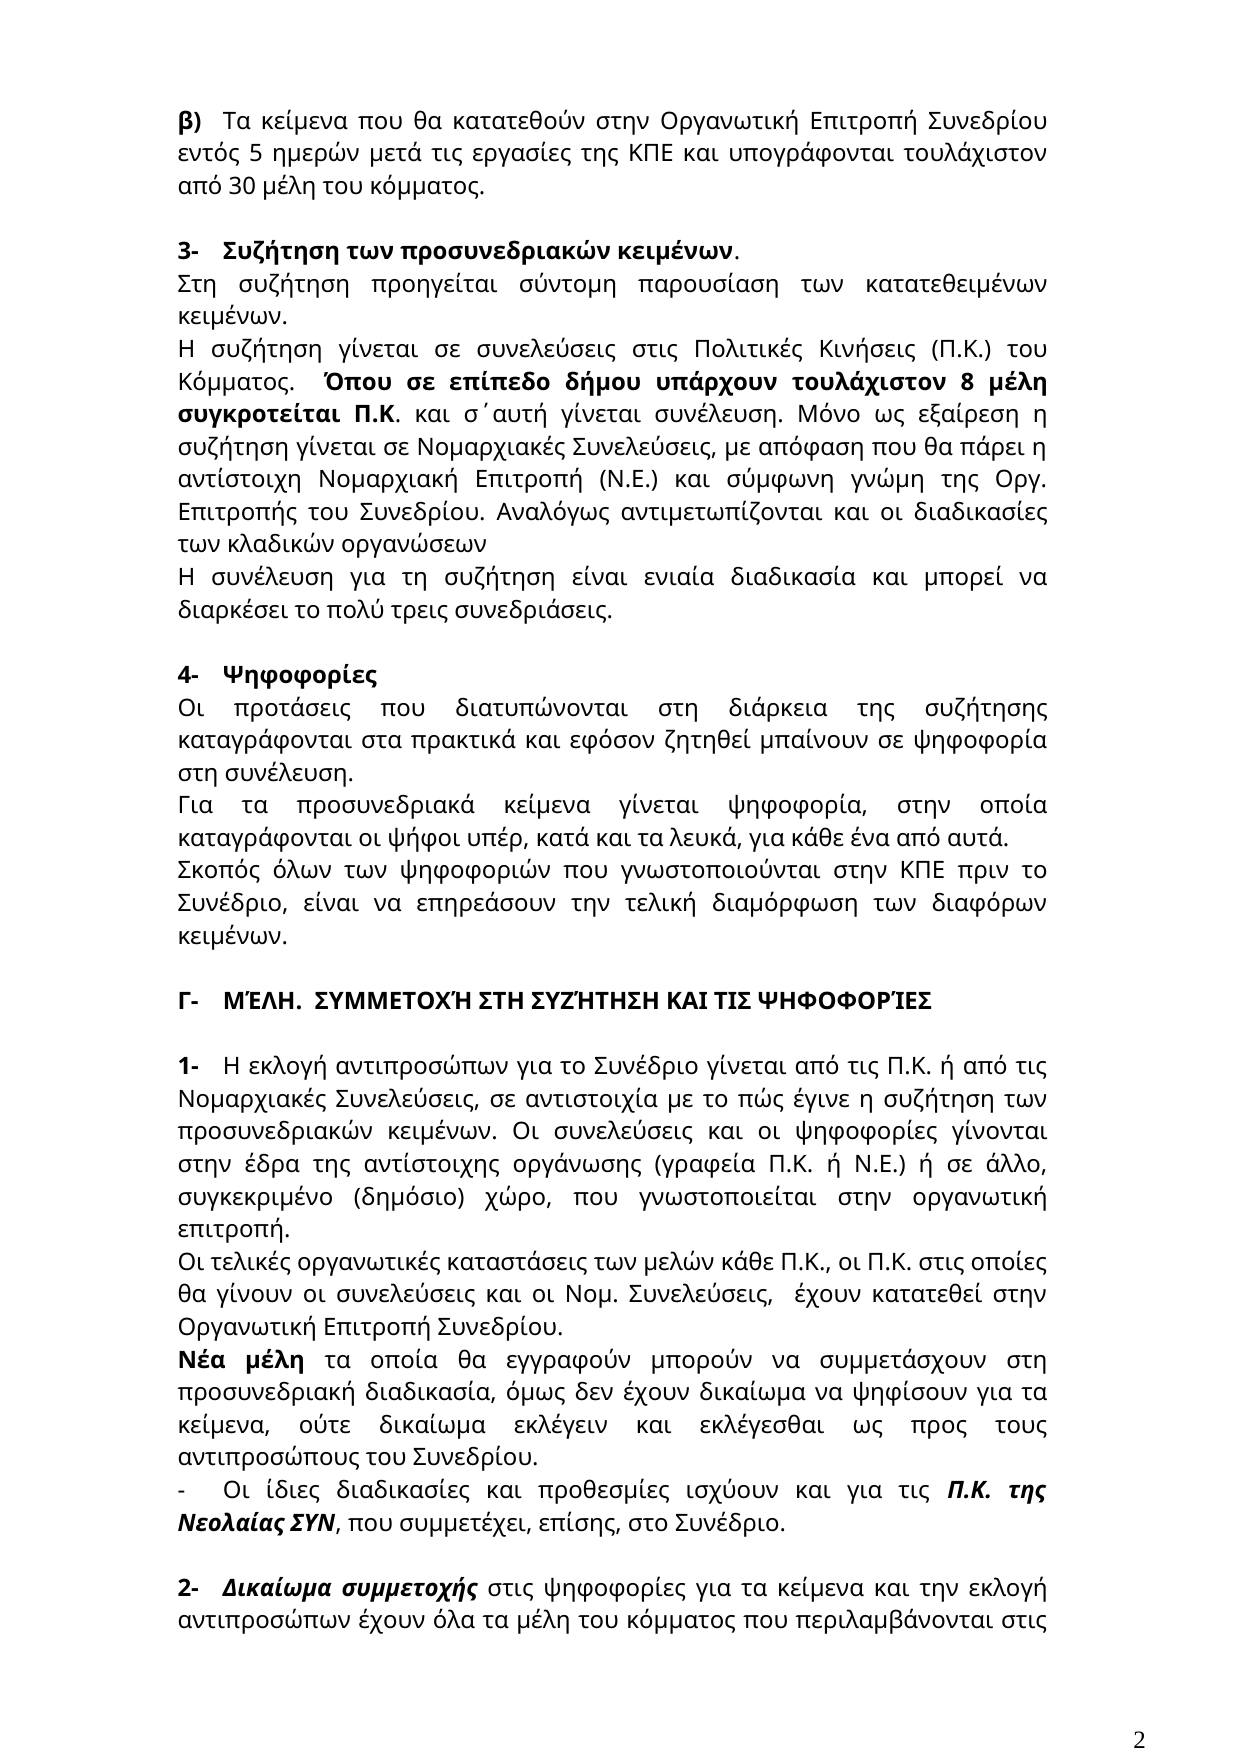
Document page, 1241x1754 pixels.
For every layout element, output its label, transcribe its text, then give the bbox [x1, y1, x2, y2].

text Οι προτάσεις που διατυπώνονται στη διάρκεια της συζήτησης καταγράφονται στα πρακτικά και εφόσον ζητηθεί μπαίνουν σε ψηφοφορία στη συνέλευση. [177, 690, 1048, 788]
text Η συνέλευση για τη συζήτηση είναι ενιαία διαδικασία και μπορεί να διαρκέσει το πολύ τρεις συνεδριάσεις. [177, 560, 1048, 625]
text Για τα προσυνεδριακά κείμενα γίνεται ψηφοφορία, στην οποία καταγράφονται οι ψήφοι υπέρ, κατά και τα λευκά, για κάθε ένα από αυτά. [177, 788, 1048, 853]
text Σκοπός όλων των ψηφοφοριών που γνωστοποιούνται στην ΚΠΕ πριν το Συνέδριο, είναι να επηρεάσουν την τελική διαμόρφωση των διαφόρων κειμένων. [177, 853, 1048, 951]
text 1- Η εκλογή αντιπροσώπων για το Συνέδριο γίνεται από τις Π.Κ. ή από τις Νομαρχιακές Συνελεύσεις, σε αντιστοιχία με το πώς έγινε η συζήτηση των προσυνεδριακών κειμένων. Οι συνελεύσεις και οι ψηφοφορίες γίνονται στην έδρα της αντίστοιχης οργάνωσης (γραφεία Π.Κ. ή Ν.Ε.) ή σε άλλο, συγκεκριμένο (δημόσιο) χώρο, που γνωστοποιείται στην οργανωτική επιτροπή. [177, 1049, 1048, 1244]
text Οι τελικές οργανωτικές καταστάσεις των μελών κάθε Π.Κ., οι Π.Κ. στις οποίες θα γίνουν οι συνελεύσεις και οι Νομ. Συνελεύσεις, έχουν κατατεθεί στην Οργανωτική Επιτροπή Συνεδρίου. [177, 1244, 1048, 1342]
text 3- Συζήτηση των προσυνεδριακών κειμένων. [177, 234, 1048, 266]
text 4- Ψηφοφορίες [177, 658, 1048, 690]
text - Οι ίδιες διαδικασίες και προθεσμίες ισχύουν και για τις Π.Κ. της Νεολαίας ΣΥΝ, που συμμετέχει, επίσης, στο Συνέδριο. [177, 1473, 1048, 1538]
text Στη συζήτηση προηγείται σύντομη παρουσίαση των κατατεθειμένων κειμένων. [177, 266, 1048, 332]
text Γ- Μέλη. Συμμετοχή στη συζήτηση και τις ψηφοφορίες [177, 984, 1048, 1016]
text Νέα μέλη τα οποία θα εγγραφούν μπορούν να συμμετάσχουν στη προσυνεδριακή διαδικασία, όμως δεν έχουν δικαίωμα να ψηφίσουν για τα κείμενα, ούτε δικαίωμα εκλέγειν και εκλέγεσθαι ως προς τους αντιπροσώπους του Συνεδρίου. [177, 1342, 1048, 1473]
text 2- Δικαίωμα συμμετοχής στις ψηφοφορίες για τα κείμενα και την εκλογή αντιπροσώπων έχουν όλα τα μέλη του κόμματος που περιλαμβάνονται στις [177, 1571, 1048, 1636]
text Η συζήτηση γίνεται σε συνελεύσεις στις Πολιτικές Κινήσεις (Π.Κ.) του Κόμματος. Όπου σε επίπεδο δήμου υπάρχουν τουλάχιστον 8 μέλη συγκροτείται Π.Κ. και σ΄αυτή γίνεται συνέλευση. Μόνο ως εξαίρεση η συζήτηση γίνεται σε Νομαρχιακές Συνελεύσεις, με απόφαση που θα πάρει η αντίστοιχη Νομαρχιακή Επιτροπή (Ν.Ε.) και σύμφωνη γνώμη της Οργ. Επιτροπής του Συνεδρίου. Αναλόγως αντιμετωπίζονται και οι διαδικασίες των κλαδικών οργανώσεων [177, 332, 1048, 560]
text β) Τα κείμενα που θα κατατεθούν στην Οργανωτική Επιτροπή Συνεδρίου εντός 5 ημερών μετά τις εργασίες της ΚΠΕ και υπογράφονται τουλάχιστον από 30 μέλη του κόμματος. [177, 103, 1048, 201]
